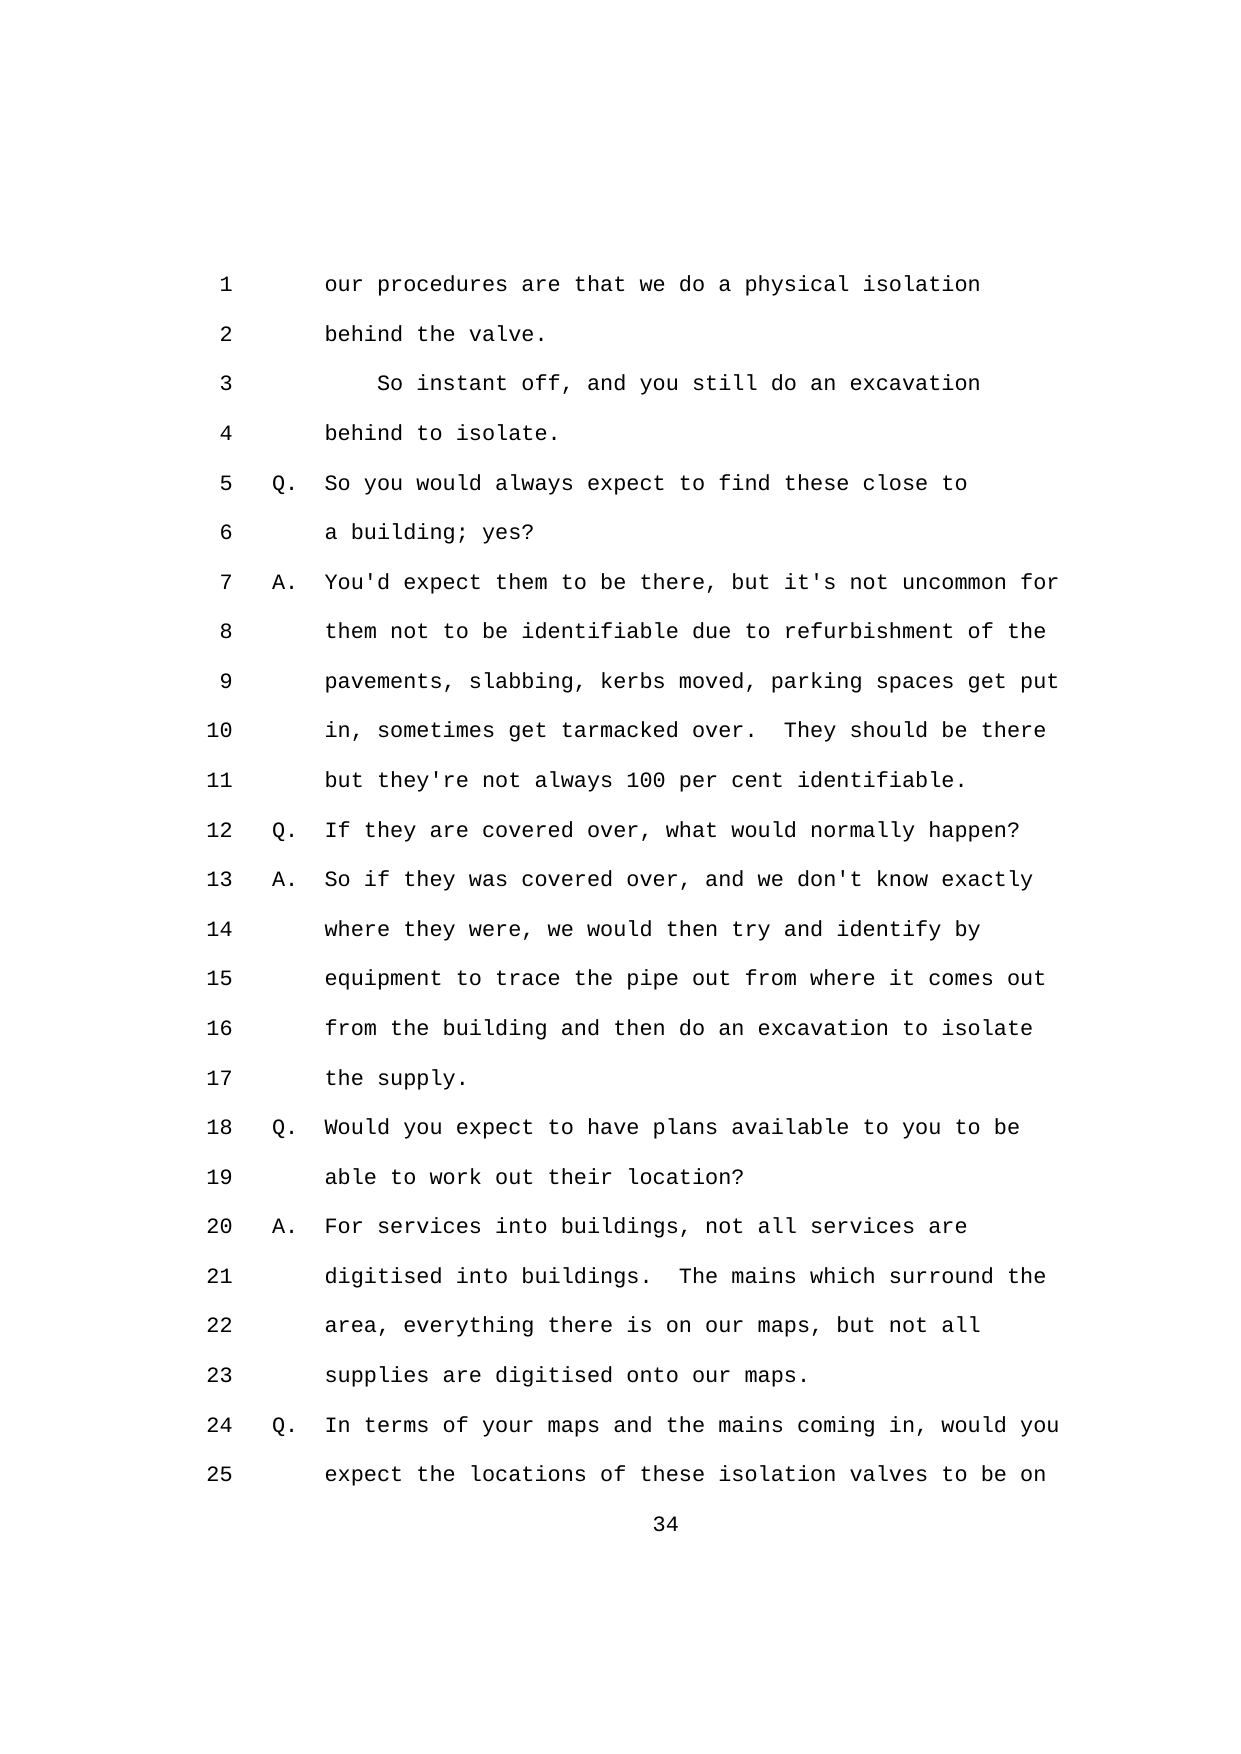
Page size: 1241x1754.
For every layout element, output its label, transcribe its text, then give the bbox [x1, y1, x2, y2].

text 2 behind the valve. [75, 323, 1165, 348]
text 18 Q. Would you expect to have plans available to you to be [75, 1116, 1165, 1141]
text 24 Q. In terms of your maps and the mains coming in, would you [75, 1414, 1165, 1438]
text 23 supplies are digitised onto our maps. [75, 1364, 1165, 1389]
text 16 from the building and then do an excavation to isolate [75, 1017, 1165, 1042]
text 8 them not to be identifiable due to refurbishment of the [75, 620, 1165, 645]
text 22 area, everything there is on our maps, but not all [75, 1314, 1165, 1339]
text 12 Q. If they are covered over, what would normally happen? [75, 819, 1165, 843]
text 19 able to work out their location? [75, 1166, 1165, 1191]
text 11 but they're not always 100 per cent identifiable. [75, 769, 1165, 794]
text 9 pavements, slabbing, kerbs moved, parking spaces get put [75, 670, 1165, 695]
text 14 where they were, we would then try and identify by [75, 918, 1165, 943]
text 15 equipment to trace the pipe out from where it comes out [75, 967, 1165, 992]
text 4 behind to isolate. [75, 422, 1165, 447]
text 25 expect the locations of these isolation valves to be on [75, 1463, 1165, 1488]
text 17 the supply. [75, 1067, 1165, 1091]
text 13 A. So if they was covered over, and we don't know exactly [75, 868, 1165, 893]
text 7 A. You'd expect them to be there, but it's not uncommon for [75, 571, 1165, 596]
text 34 [75, 1513, 1165, 1538]
text 3 So instant off, and you still do an excavation [75, 372, 1165, 397]
text 10 in, sometimes get tarmacked over. They should be there [75, 719, 1165, 744]
text 6 a building; yes? [75, 521, 1165, 546]
text 1 our procedures are that we do a physical isolation [75, 273, 1165, 298]
text 20 A. For services into buildings, not all services are [75, 1215, 1165, 1240]
text 5 Q. So you would always expect to find these close to [75, 472, 1165, 496]
text 21 digitised into buildings. The mains which surround the [75, 1265, 1165, 1290]
